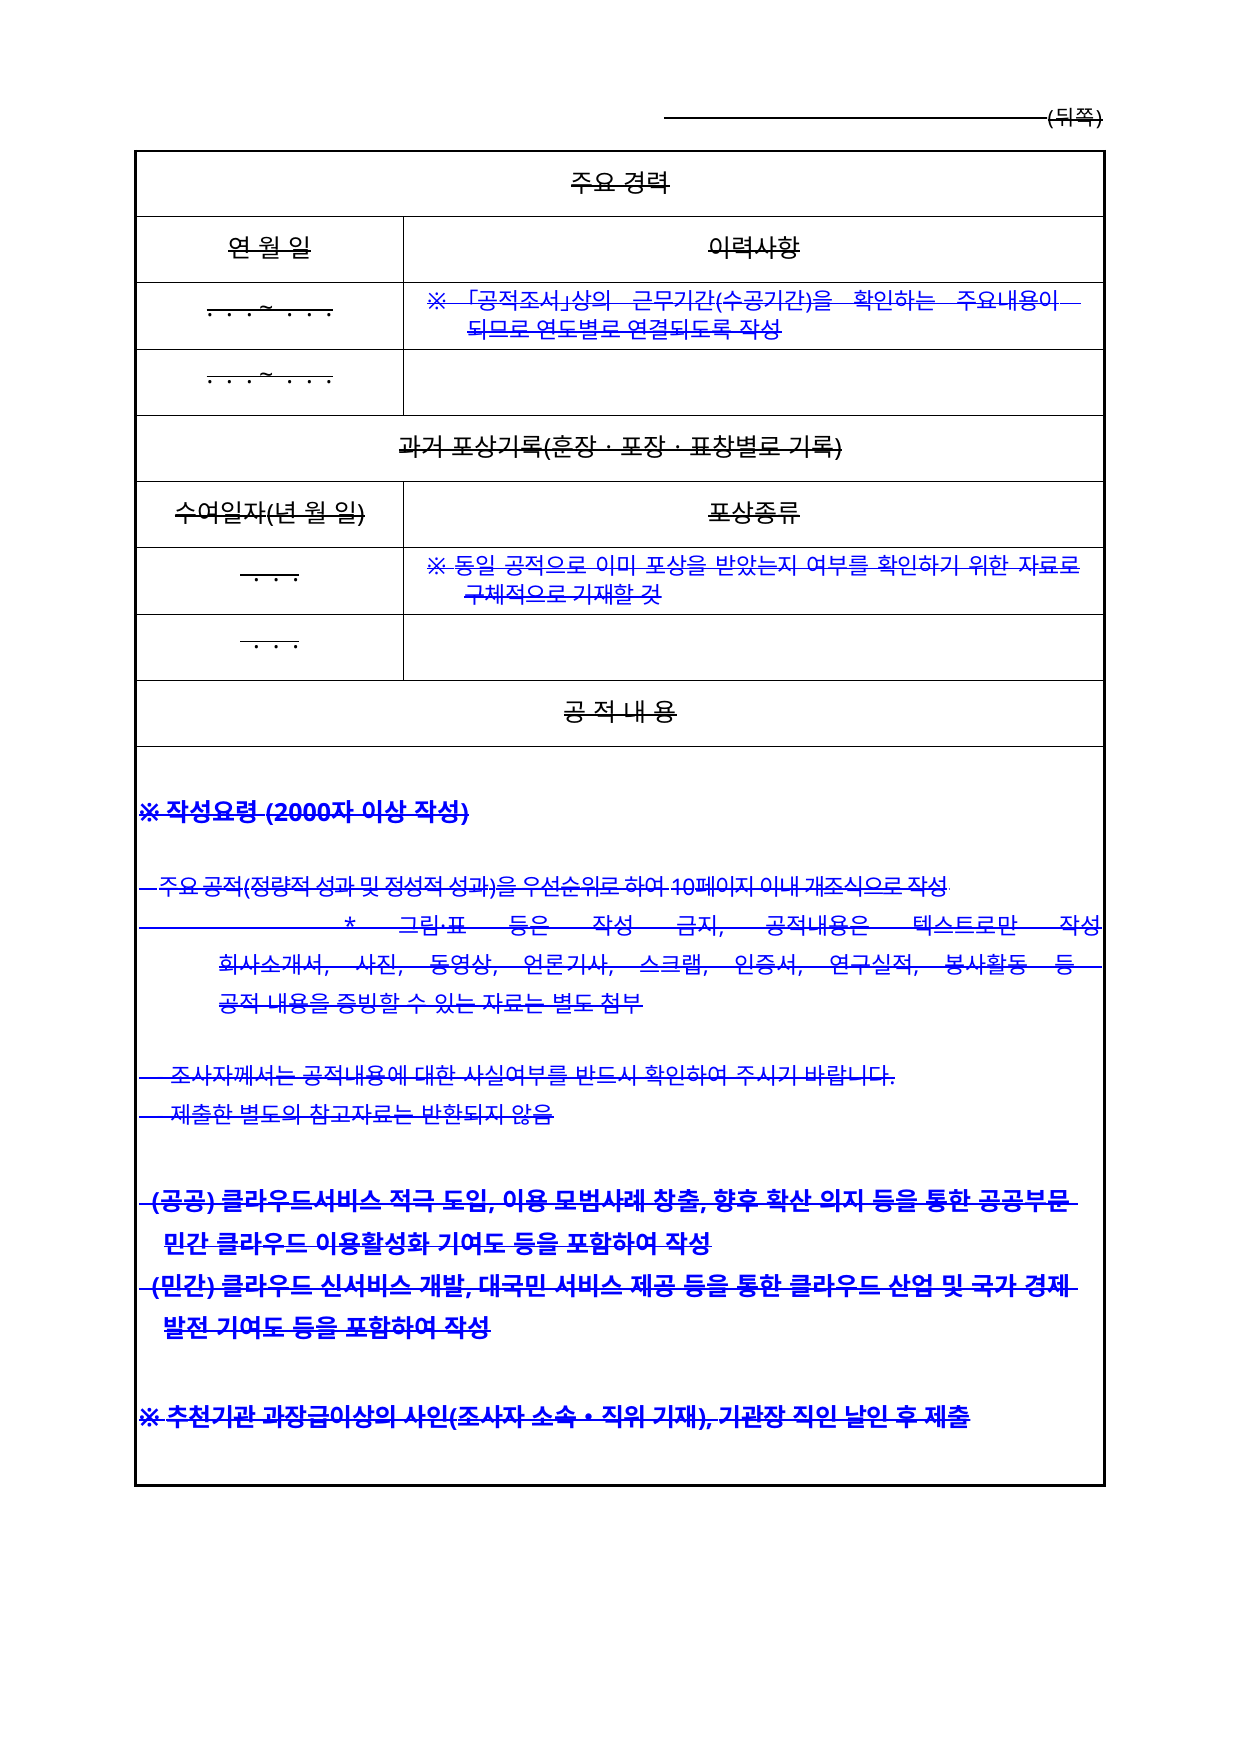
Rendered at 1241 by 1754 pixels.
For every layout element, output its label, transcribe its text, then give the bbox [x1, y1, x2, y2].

table_cell 주요 경력 [137, 152, 1103, 216]
table_cell 수여일자(년 월 일) [137, 482, 403, 547]
table_cell [404, 350, 1103, 415]
table_cell . . . ~ . . . [137, 350, 403, 415]
table_cell 과거 포상기록(훈장ㆍ포장ㆍ표창별로 기록) [137, 416, 1103, 481]
table_cell ※ 작성요령 (2000자 이상 작성) 주요 공적(정량적 성과 및 정성적 성과)을 우선순위로 하여 10페이지 이내 개조식으로 작성 * 그림·표 등은 작성 금지, 공적내용은 텍스트로만 작성 회사소개서, 사진, 동영상, 언론기사, 스크랩, 인증서, 연구실적, 봉사활동 등 공적 내용을 증빙할 수 있는 자료는 별도 첨부 - 조사자께서는 공적내용에 대한 사실여부를 반드시 확인하여 주시기 바랍니다. - 제출한 별도의 참고자료는 반환되지 않음 (공공) 클라우드서비스 적극 도입, 이용 모범사례 창출, 향후 확산 의지 등을 통한 공공부문 민간 클라우드 이용활성화 기여도 등을 포함하여 작성 (민간) 클라우드 신서비스 개발, 대국민 서비스 제공 등을 통한 클라우드 산업 및 국가 경제 발전 기여도 등을 포함하여 작성 ※ 추천기관 과장급이상의 사인(조사자 소속‧직위 기재), 기관장 직인 날인 후 제출 [137, 747, 1103, 1484]
table_cell . . . ~ . . . [137, 283, 403, 348]
table_cell [404, 615, 1103, 680]
table_cell 연 월 일 [137, 217, 403, 282]
table_cell ※ ｢공적조서｣상의 근무기간(수공기간)을 확인하는 주요내용이 되므로 연도별로 연결되도록 작성 [404, 283, 1103, 348]
table_cell . . . [137, 615, 403, 680]
table_header (뒤쪽) [136, 91, 1104, 150]
table_cell ※ 동일 공적으로 이미 포상을 받았는지 여부를 확인하기 위한 자료로 구체적으로 기재할 것 [404, 548, 1103, 613]
table_cell 공 적 내 용 [137, 681, 1103, 746]
table_cell . . . [137, 548, 403, 613]
table_cell 포상종류 [404, 482, 1103, 547]
table_cell 이력사항 [404, 217, 1103, 282]
